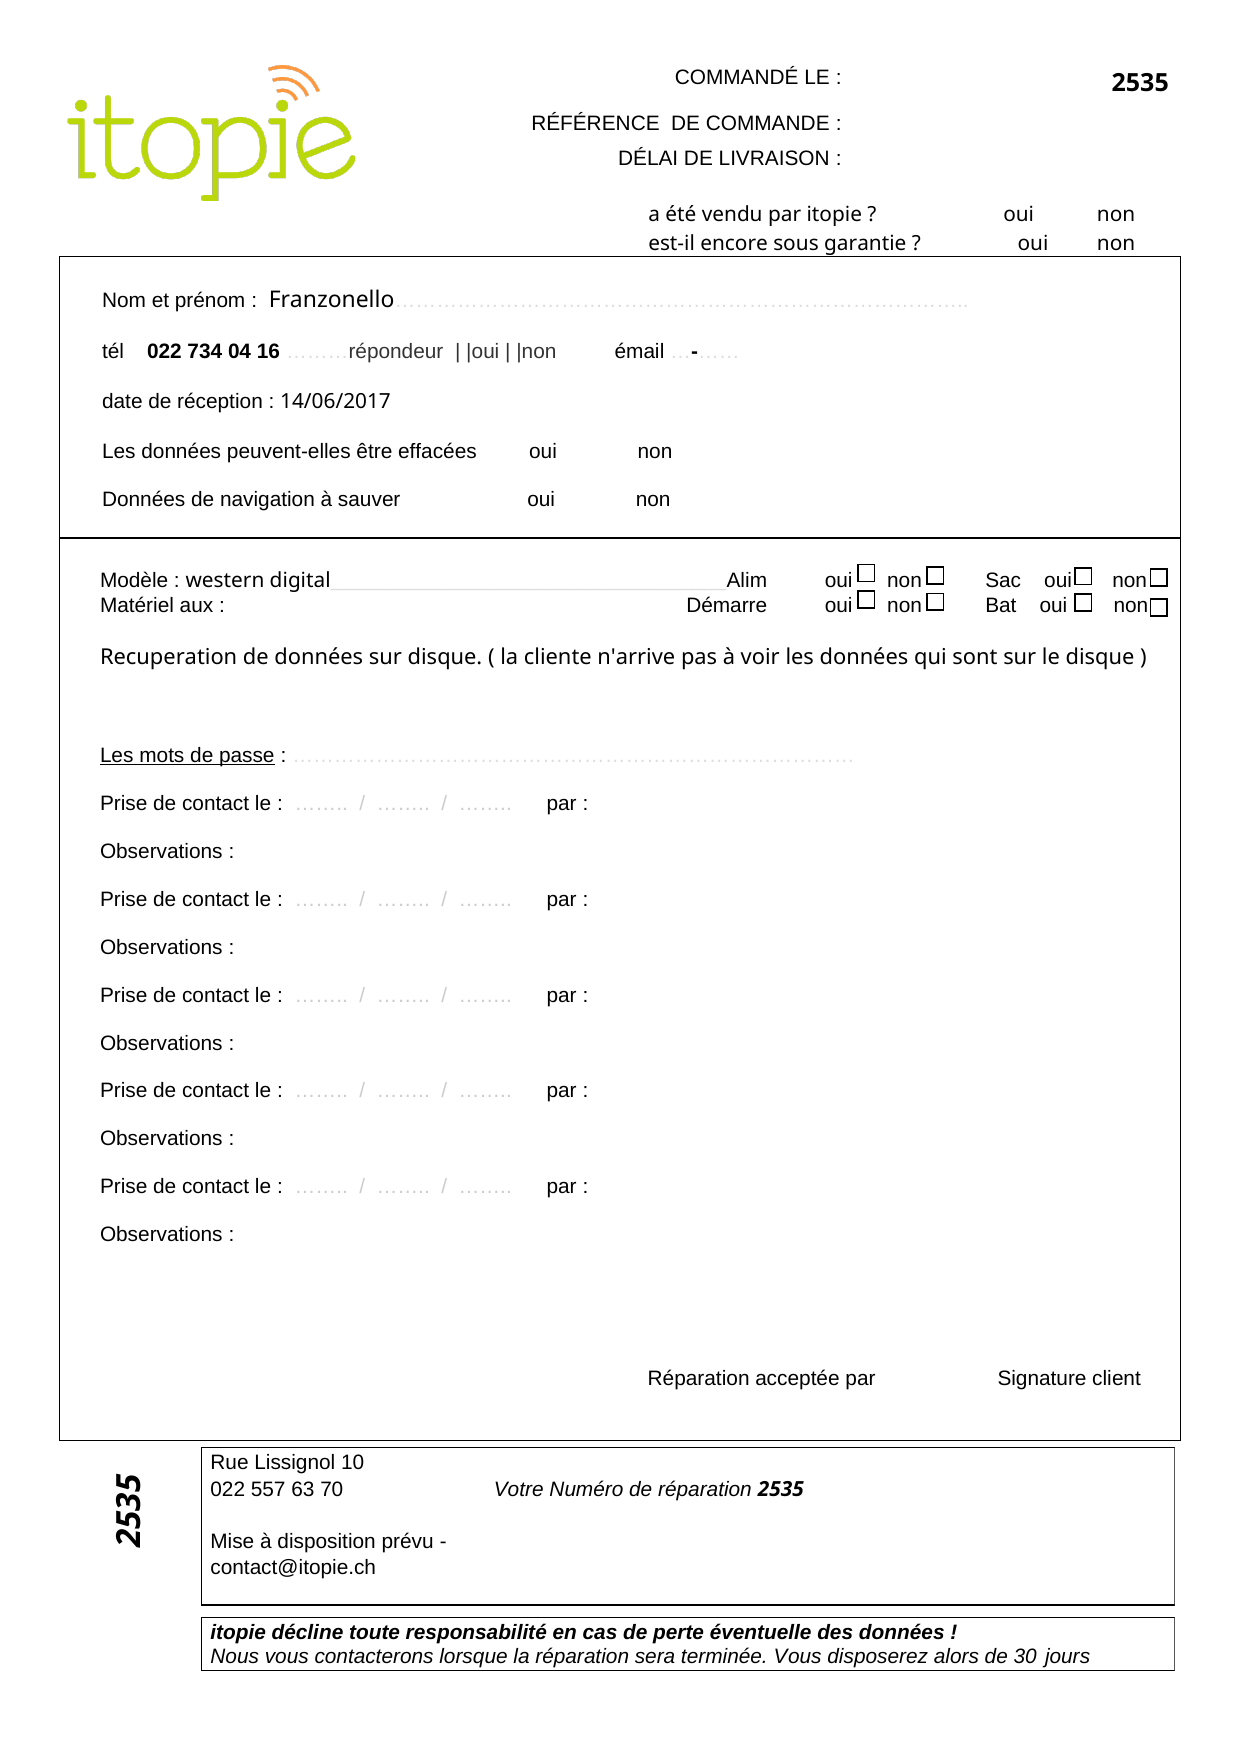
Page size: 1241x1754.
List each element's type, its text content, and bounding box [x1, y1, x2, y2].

text Prise de contact le : …….. / …….. / …….. par : [60, 979, 1180, 1006]
text Modèle : western digital Alim oui non Sac oui non [879, 562, 925, 590]
table_cell itopie décline toute responsabilité en cas de perte éventuelle des données ! Nous vous contacterons lorsque la réparation sera terminée. Vous disposerez alors de 30 jours [195, 1611, 1180, 1677]
text Prise de contact le : …….. / …….. / …….. par : [60, 1171, 1180, 1198]
text Observations : [60, 1219, 1180, 1246]
text date de réception : 14/06/2017 [60, 383, 1180, 415]
text Observations : [60, 931, 1180, 958]
table_cell [847, 140, 1180, 175]
picture [67, 65, 356, 201]
text Prise de contact le : …….. / …….. / …….. par : [60, 1075, 1180, 1102]
text Modèle : western digital Alim oui non Sac oui non [948, 562, 1180, 590]
text Prise de contact le : …….. / …….. / …….. par : [60, 883, 1180, 911]
text Réparation acceptée par Signature client [60, 1363, 1180, 1390]
table_header 2535 [59, 1441, 195, 1677]
table_cell DÉLAI DE LIVRAISON : [490, 140, 847, 175]
table_cell [847, 105, 1180, 140]
text Observations : [60, 836, 1180, 863]
text Nom et prénom : Franzonello……………………………………………………………………….. [60, 280, 1180, 314]
text Recuperation de données sur disque. ( la cliente n'arrive pas à voir les données qui sont sur le disque ) [60, 638, 1180, 671]
text Prise de contact le : …….. / …….. / …….. par : [60, 788, 1180, 815]
text Matériel aux : Démarre oui non Bat oui non [60, 590, 1180, 617]
table_header 2535 [847, 59, 1180, 104]
text a été vendu par itopie ? oui non [59, 199, 1181, 228]
text est-il encore sous garantie ? oui non [59, 228, 1181, 256]
table_header COMMANDÉ LE : [490, 59, 847, 104]
text Les mots de passe : ……………………………………………………………………… [60, 740, 1180, 767]
text Les données peuvent-elles être effacées oui non [60, 436, 1180, 463]
text Données de navigation à sauver oui non [60, 484, 1180, 511]
table_cell RÉFÉRENCE DE COMMANDE : [490, 105, 847, 140]
text Observations : [60, 1027, 1180, 1054]
text Modèle : western digital Alim oui non Sac oui non [60, 562, 856, 590]
text tél 022 734 04 16 ………répondeur | |oui | |non émail …-…… [60, 335, 1180, 362]
text Observations : [60, 1123, 1180, 1150]
table_header Rue Lissignol 10 022 557 63 70 Votre Numéro de réparation 2535 Mise à disposition prévu - contact@itopie.ch [195, 1441, 1180, 1611]
